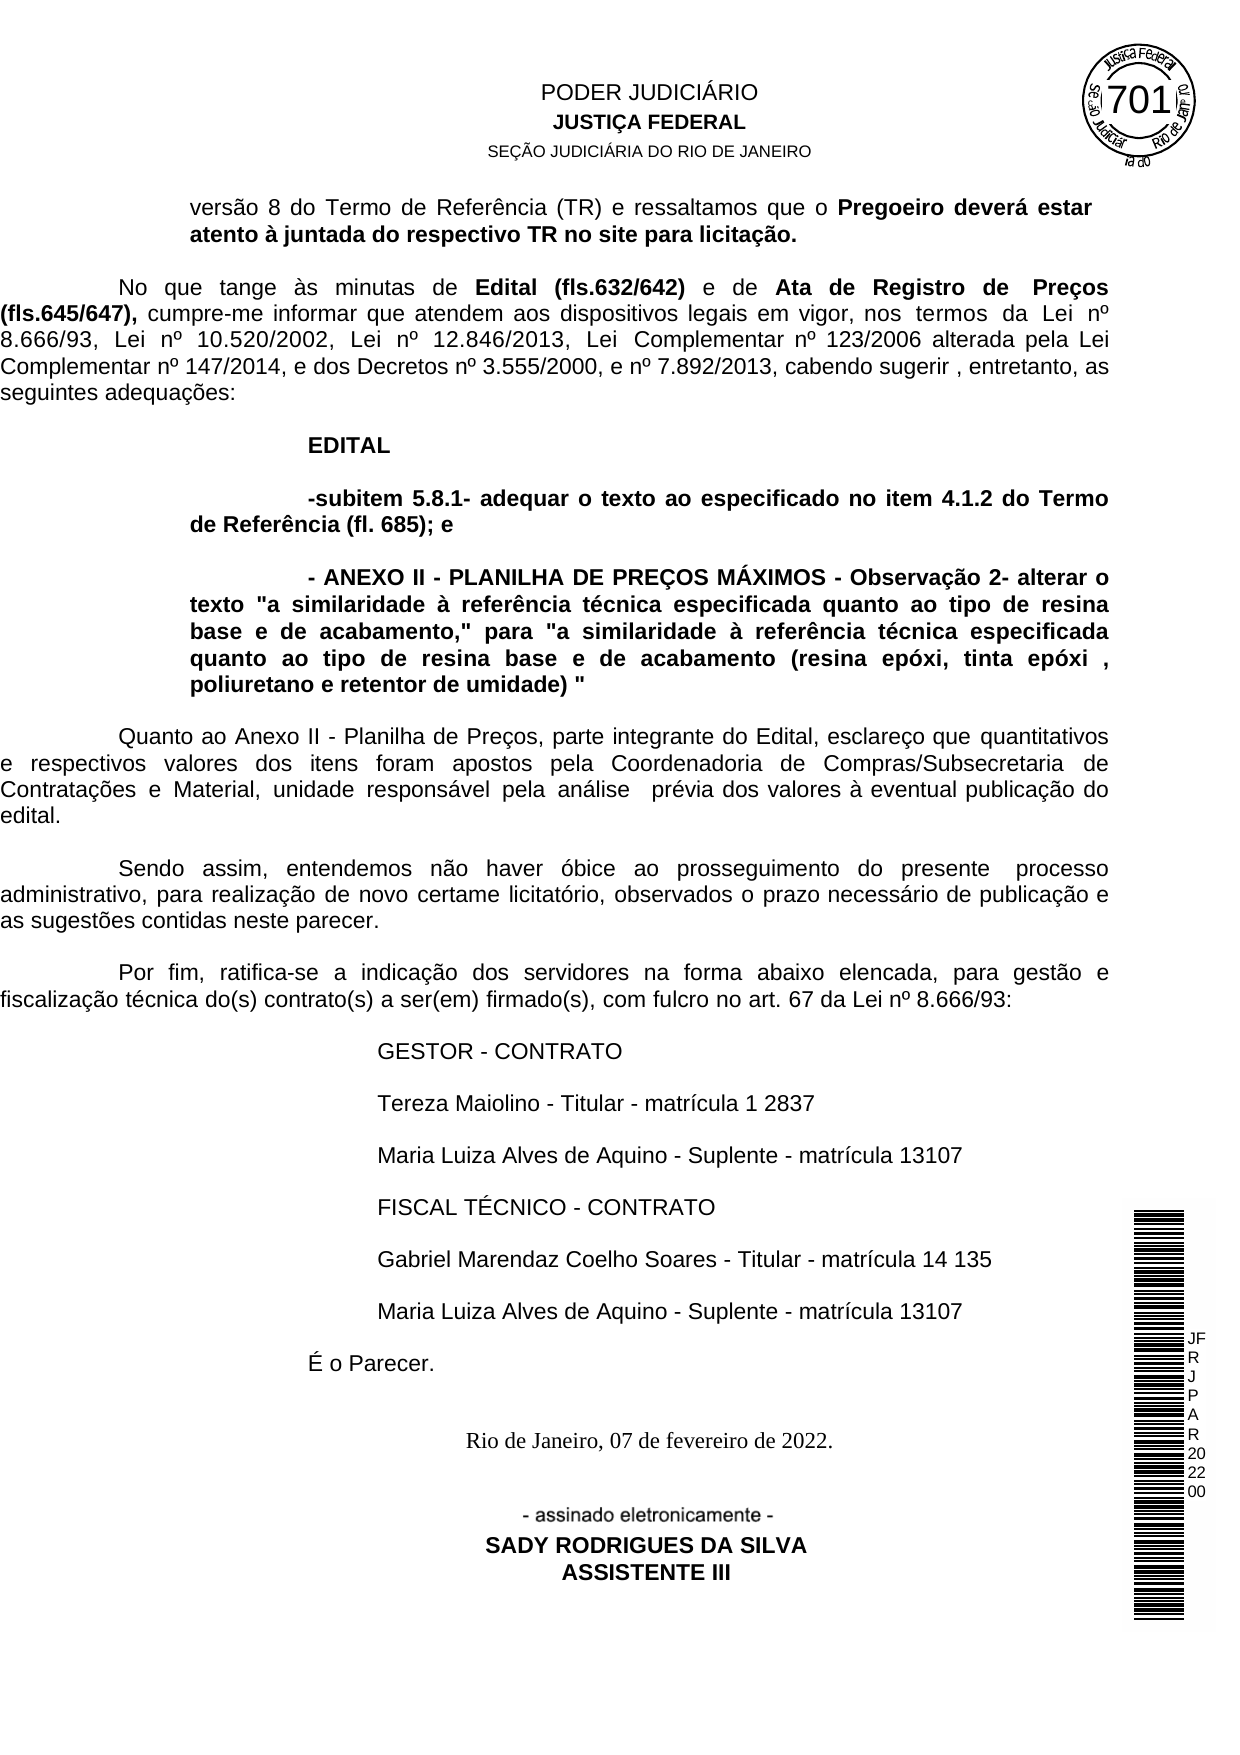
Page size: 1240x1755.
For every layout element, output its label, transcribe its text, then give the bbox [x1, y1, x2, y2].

text É o Parecer. [308, 1350, 1122, 1376]
text No que tange às minutas de Edital (fls.632/642) e de Ata de Registro de Preços (fls.645/647), cumpre-me informar que atendem aos dispositivos legais em vigor, nos termos da Lei nº 8.666/93, Lei nº 10.520/2002, Lei nº 12.846/2013, Lei Complementar nº 123/2006 alterada pela Lei Complementar nº 147/2014, e dos Decretos nº 3.555/2000, e nº 7.892/2013, cabendo sugerir , entretanto, as seguintes adequações: [0, 274, 1109, 405]
text - ANEXO II - PLANILHA DE PREÇOS MÁXIMOS - Observação 2- alterar o texto "a similaridade à referência técnica especificada quanto ao tipo de resina base e de acabamento," para "a similaridade à referência técnica especificada quanto ao tipo de resina base e de acabamento (resina epóxi, tinta epóxi , poliuretano e retentor de umidade) " [189, 564, 1109, 698]
text Maria Luiza Alves de Aquino - Suplente - matrícula 13107 FISCAL TÉCNICO - CONTRATO [377, 1142, 1035, 1220]
text GESTOR - CONTRATO [377, 1038, 1239, 1064]
text SADY RODRIGUES DA SILVA ASSISTENTE III [428, 1532, 864, 1586]
text EDITAL [308, 432, 1239, 458]
text Tereza Maiolino - Titular - matrícula 1 2837 [377, 1090, 1239, 1116]
text JFRJPAR202200408A [1187, 1329, 1206, 1501]
text Rio de Janeiro, 07 de fevereiro de 2022. [388, 1427, 910, 1453]
text Gabriel Marendaz Coelho Soares - Titular - matrícula 14 135 Maria Luiza Alves de Aquino - Suplente - matrícula 13107 [377, 1246, 1035, 1324]
text ç [1088, 97, 1100, 106]
text Sendo assim, entendemos não haver óbice ao prosseguimento do presente processo administrativo, para realização de novo certame licitatório, observados o prazo necessário de publicação e as sugestões contidas neste parecer. [0, 854, 1109, 933]
text Por fim, ratifica-se a indicação dos servidores na forma abaixo elencada, para gestão e fiscalização técnica do(s) contrato(s) a ser(em) firmado(s), com fulcro no art. 67 da Lei nº 8.666/93: [0, 959, 1109, 1012]
text versão 8 do Termo de Referência (TR) e ressaltamos que o Pregoeiro deverá estar atento à juntada do respectivo TR no site para licitação. [189, 194, 1109, 247]
text e [1180, 96, 1192, 105]
text Quanto ao Anexo II - Planilha de Preços, parte integrante do Edital, esclareço que quantitativos e respectivos valores dos itens foram apostos pela Coordenadoria de Compras/Subsecretaria de Contratações e Material, unidade responsável pela análise prévia dos valores à eventual publicação do edital. [0, 723, 1109, 829]
text [1217, 1350, 1239, 1376]
text -subitem 5.8.1- adequar o texto ao especificado no item 4.1.2 do Termo de Referência (fl. 685); e [189, 484, 1109, 538]
